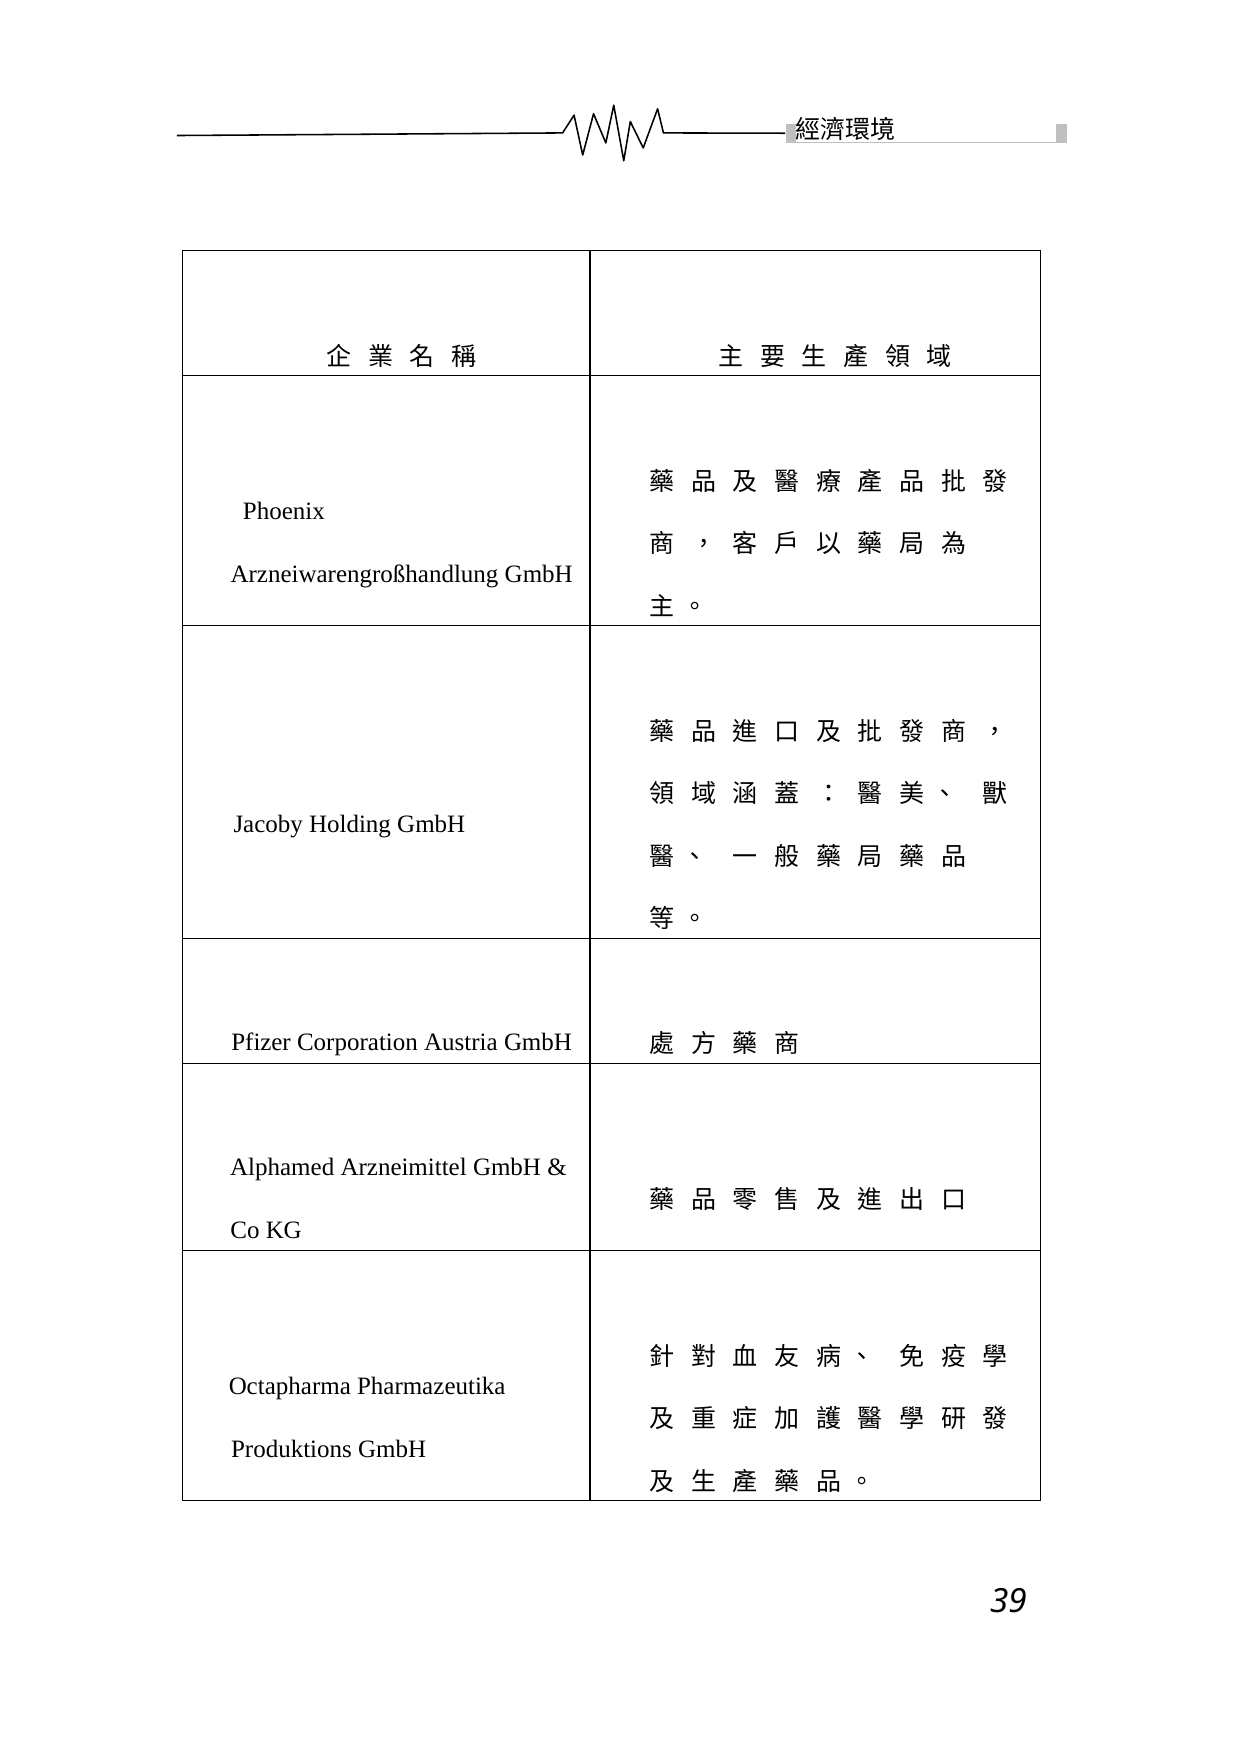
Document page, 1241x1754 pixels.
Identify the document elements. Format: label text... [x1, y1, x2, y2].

table_cell Jacoby Holding GmbH [183, 626, 589, 938]
table_cell 針對血友病、免疫學及重症加護醫學研發及生產藥品。 [591, 1251, 1040, 1500]
table_header 企業名稱 [183, 251, 589, 375]
table_cell 藥品及醫療產品批發商，客戶以藥局為主。 [591, 376, 1040, 625]
table_cell Pfizer Corporation Austria GmbH [183, 939, 589, 1063]
table_cell Octapharma Pharmazeutika Produktions GmbH [183, 1251, 589, 1500]
table_cell 處方藥商 [591, 939, 1040, 1063]
table_cell Phoenix Arzneiwarengroßhandlung GmbH [183, 376, 589, 625]
table_header 主要生產領域 [591, 251, 1040, 375]
table_cell 藥品零售及進出口 [591, 1064, 1040, 1250]
table_cell 藥品進口及批發商，領域涵蓋：醫美、獸醫、一般藥局藥品等。 [591, 626, 1040, 938]
table_cell Alphamed Arzneimittel GmbH & Co KG [183, 1064, 589, 1250]
